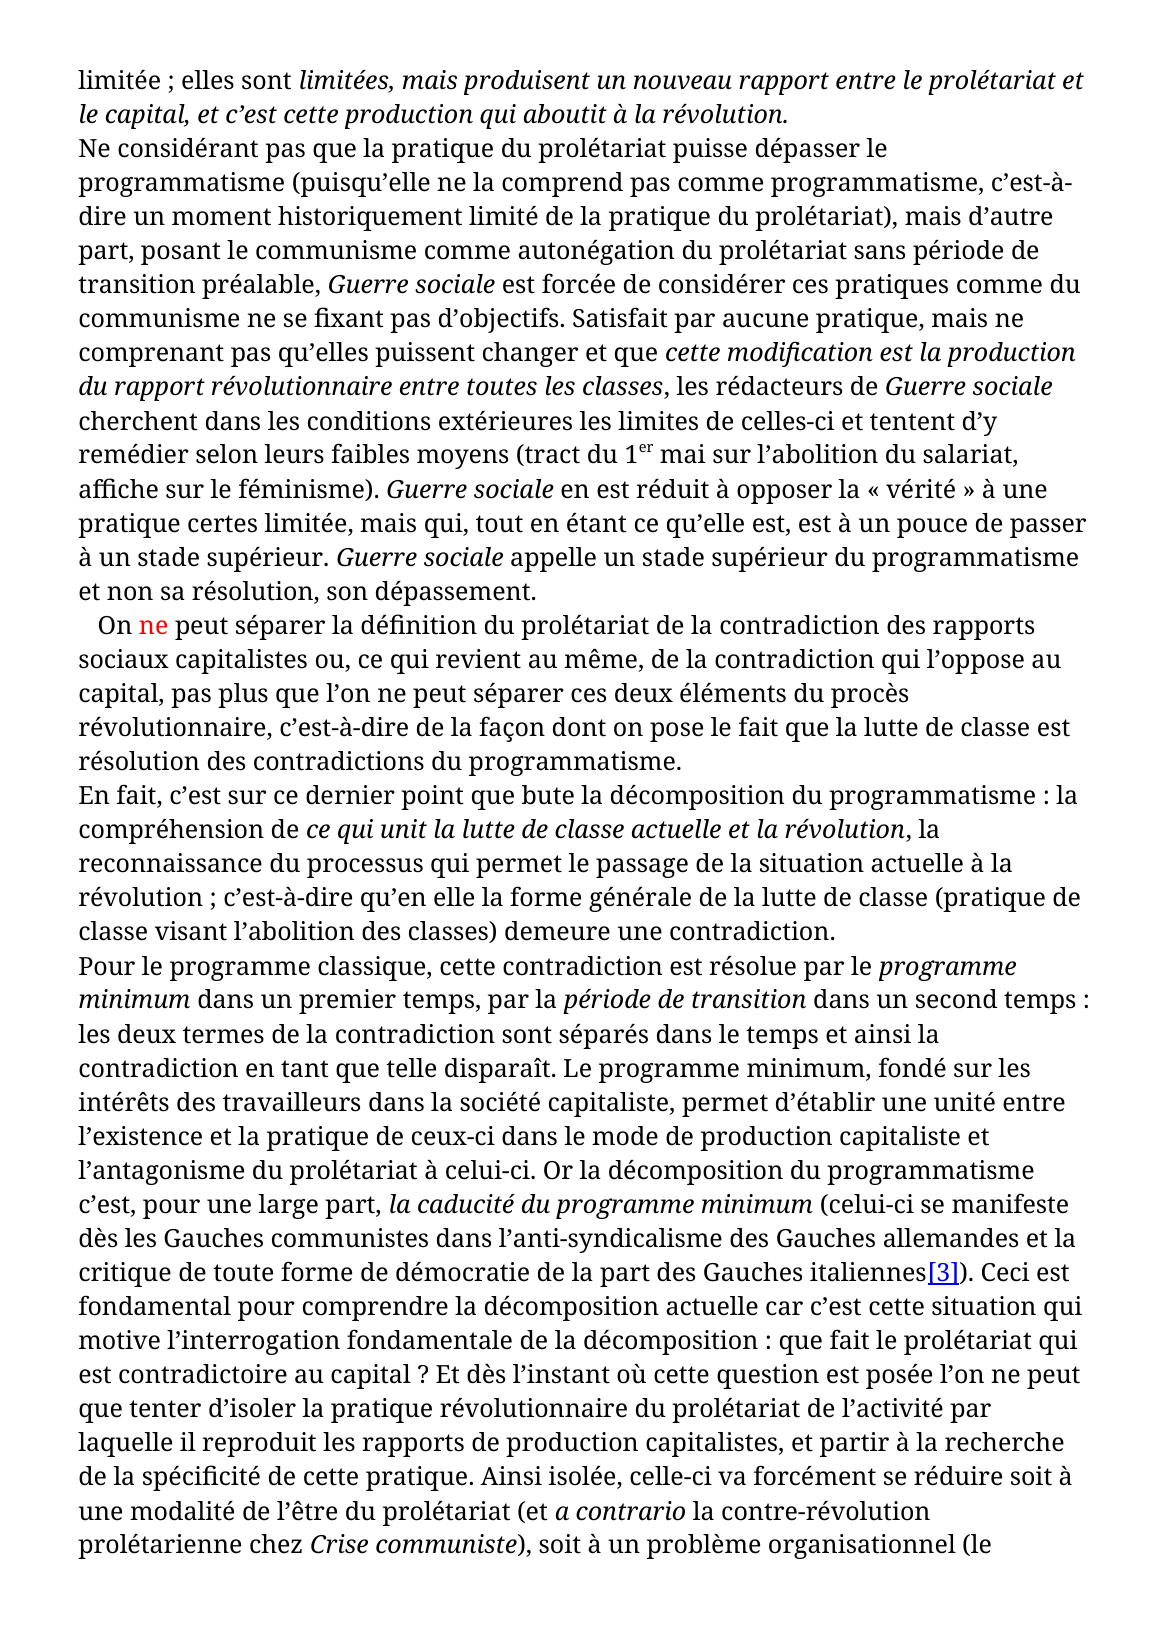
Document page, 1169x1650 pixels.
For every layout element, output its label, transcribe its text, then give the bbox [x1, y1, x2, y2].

text Mais d’autre part, si l’on affirme que le communisme est autonégation du prolétariat, l’on sera toujours contraint de considérer comme limitées ses pratiques. L’impasse apparait de façon patente à propos du pillage à New York : « les limites du mouvement sont liées aux causes mêmes de son apparition. » (p. 17) Ce que Guerre sociale ne voit pas, c’est que c’est en tant que telles que sont limitées les diverses pratiques du prolétariat, et non comme expression d’une tendance communiste limitée ; elles sont limitées, mais produisent un nouveau rapport entre le prolétariat et le capital, et c’est cette production qui aboutit à la révolution. [78, 62, 1091, 131]
text Pour le programme classique, cette contradiction est résolue par le programme minimum dans un premier temps, par la période de transition dans un second temps : les deux termes de la contradiction sont séparés dans le temps et ainsi la contradiction en tant que telle disparaît. Le programme minimum, fondé sur les intérêts des travailleurs dans la société capitaliste, permet d’établir une unité entre l’existence et la pratique de ceux-ci dans le mode de production capitaliste et l’antagonisme du prolétariat à celui-ci. Or la décomposition du programmatisme c’est, pour une large part, la caducité du programme minimum (celui-ci se manifeste dès les Gauches communistes dans l’anti-syndicalisme des Gauches allemandes et la critique de toute forme de démocratie de la part des Gauches italiennes[3]). Ceci est fondamental pour comprendre la décomposition actuelle car c’est cette situation qui motive l’interrogation fondamentale de la décomposition : que fait le prolétariat qui est contradictoire au capital ? Et dès l’instant où cette question est posée l’on ne peut que tenter d’isoler la pratique révolutionnaire du prolétariat de l’activité par laquelle il reproduit les rapports de production capitalistes, et partir à la recherche de la spécificité de cette pratique. Ainsi isolée, celle-ci va forcément se réduire soit à une modalité de l’être du prolétariat (et a contrario la contre-révolution prolétarienne chez Crise communiste), soit à un problème organisationnel (le [78, 948, 1091, 1561]
text On ne peut séparer la définition du prolétariat de la contradiction des rapports sociaux capitalistes ou, ce qui revient au même, de la contradiction qui l’oppose au capital, pas plus que l’on ne peut séparer ces deux éléments du procès révolutionnaire, c’est-à-dire de la façon dont on pose le fait que la lutte de classe est résolution des contradictions du programmatisme. [78, 607, 1091, 778]
text Ne considérant pas que la pratique du prolétariat puisse dépasser le programmatisme (puisqu’elle ne la comprend pas comme programmatisme, c’est-à-dire un moment historiquement limité de la pratique du prolétariat), mais d’autre part, posant le communisme comme autonégation du prolétariat sans période de transition préalable, Guerre sociale est forcée de considérer ces pratiques comme du communisme ne se fixant pas d’objectifs. Satisfait par aucune pratique, mais ne comprenant pas qu’elles puissent changer et que cette modification est la production du rapport révolutionnaire entre toutes les classes, les rédacteurs de Guerre sociale cherchent dans les conditions extérieures les limites de celles-ci et tentent d’y remédier selon leurs faibles moyens (tract du 1er mai sur l’abolition du salariat, affiche sur le féminisme). Guerre sociale en est réduit à opposer la « vérité » à une pratique certes limitée, mais qui, tout en étant ce qu’elle est, est à un pouce de passer à un stade supérieur. Guerre sociale appelle un stade supérieur du programmatisme et non sa résolution, son dépassement. [78, 131, 1091, 607]
text En fait, c’est sur ce dernier point que bute la décomposition du programmatisme : la compréhension de ce qui unit la lutte de classe actuelle et la révolution, la reconnaissance du processus qui permet le passage de la situation actuelle à la révolution ; c’est-à-dire qu’en elle la forme générale de la lutte de classe (pratique de classe visant l’abolition des classes) demeure une contradiction. [836, 778, 1091, 948]
